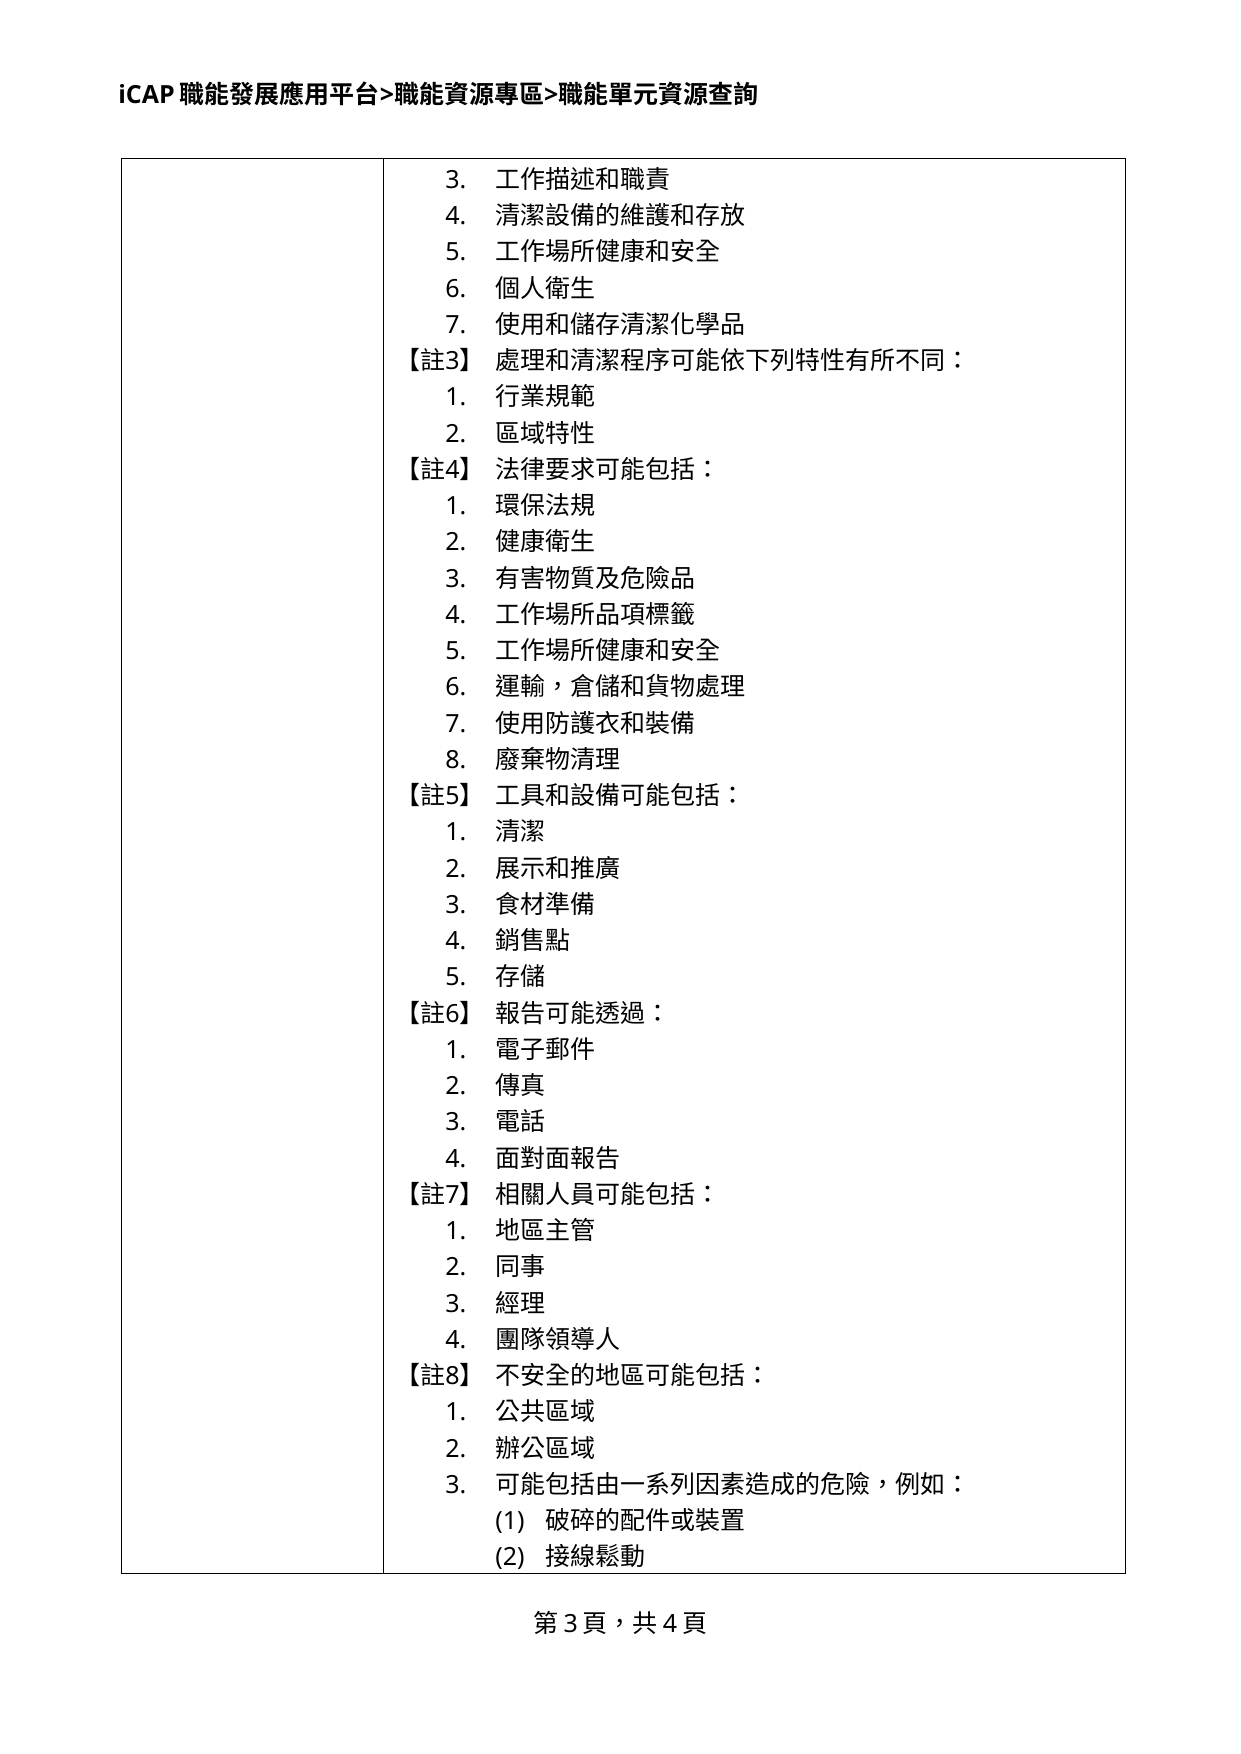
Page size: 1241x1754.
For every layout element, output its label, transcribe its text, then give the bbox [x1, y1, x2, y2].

table_cell [122, 159, 383, 1573]
table_cell 工作區域可能包括： 長椅 計數器 顯示器 夾具和工作界面 銷售區域 銷售終端機 準備區域 水槽 儲存區 走道/通道 店內政策和程序可能涉及到： 總務措施 與下列成員互動： 顧客 其他團隊成員 督導和管理者 工作描述和職責 清潔設備的維護和存放 工作場所健康和安全 個人衛生 使用和儲存清潔化學品 處理和清潔程序可能依下列特性有所不同： 行業規範 區域特性 法律要求可能包括： 環保法規 健康衛生 有害物質及危險品 工作場所品項標籤 工作場所健康和安全 運輸，倉儲和貨物處理 使用防護衣和裝備 廢棄物清理 工具和設備可能包括： 清潔 展示和推廣 食材準備 銷售點 存儲 報告可能透過： 電子郵件 傳真 電話 面對面報告 相關人員可能包括： 地區主管 同事 經理 團隊領導人 不安全的地區可能包括： 公共區域 辦公區域 可能包括由一系列因素造成的危險，例如： 破碎的配件或裝置 接線鬆動 鋒利的邊緣 溢出 未知和潛在危險的化學品 個人防護裝備可能包括： 口罩 手套 儲物袋 合適的鞋子和衣服 [384, 159, 1125, 1573]
